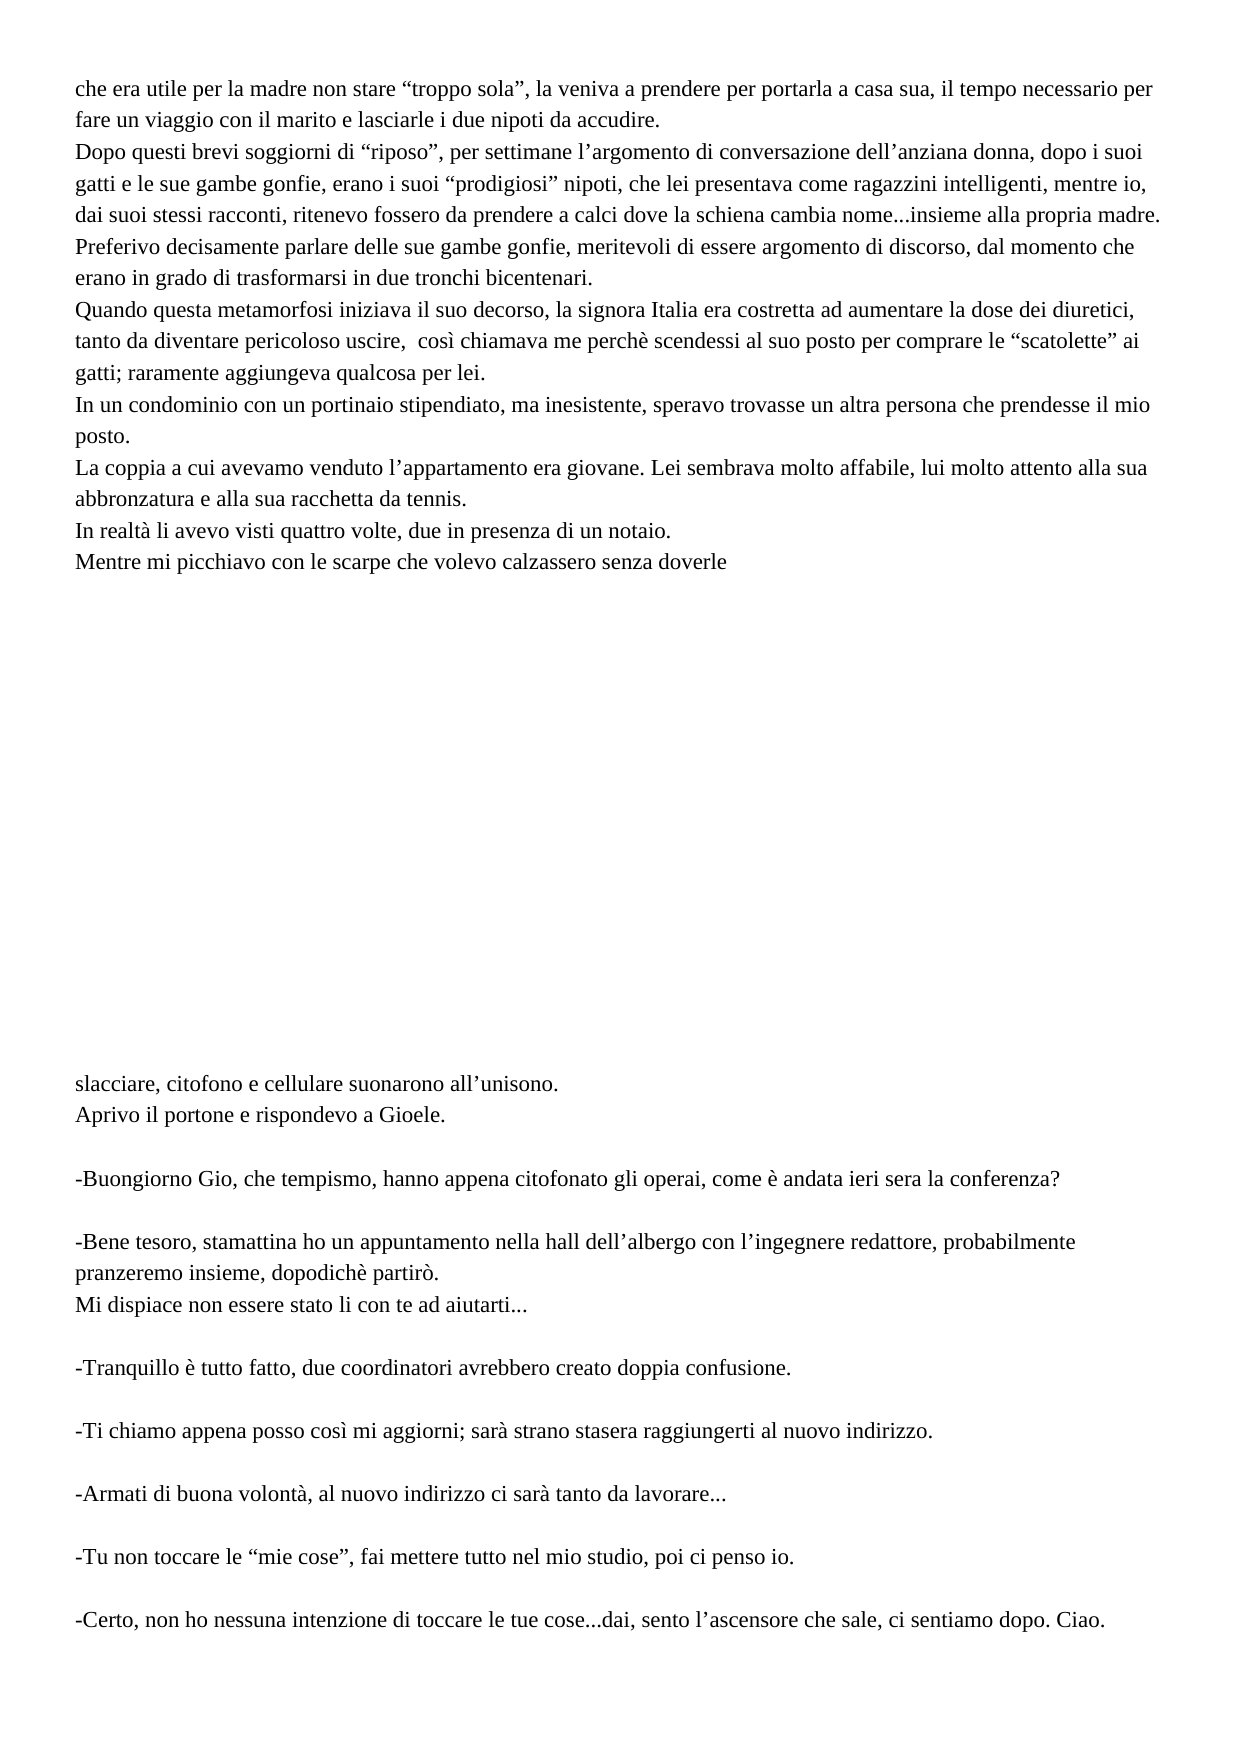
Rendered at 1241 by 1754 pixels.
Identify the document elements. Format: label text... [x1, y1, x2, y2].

text -Certo, non ho nessuna intenzione di toccare le tue cose...dai, sento l’ascensore che sale, ci sentiamo dopo. Ciao. [75, 1607, 1165, 1633]
text La coppia a cui avevamo venduto l’appartamento era giovane. Lei sembrava molto affabile, lui molto attento alla sua abbronzatura e alla sua racchetta da tennis. [75, 454, 1165, 512]
text Mentre mi picchiavo con le scarpe che volevo calzassero senza doverle [75, 548, 1165, 575]
text -Armati di buona volontà, al nuovo indirizzo ci sarà tanto da lavorare... [75, 1480, 1165, 1507]
text -Ti chiamo appena posso così mi aggiorni; sarà strano stasera raggiungerti al nuovo indirizzo. [75, 1417, 1165, 1443]
text Dopo questi brevi soggiorni di “riposo”, per settimane l’argomento di conversazione dell’anziana donna, dopo i suoi gatti e le sue gambe gonfie, erano i suoi “prodigiosi” nipoti, che lei presentava come ragazzini intelligenti, mentre io, dai suoi stessi racconti, ritenevo fossero da prendere a calci dove la schiena cambia nome...insieme alla propria madre. [75, 138, 1165, 228]
text slacciare, citofono e cellulare suonarono all’unisono. [75, 1070, 1165, 1096]
text -Tu non toccare le “mie cose”, fai mettere tutto nel mio studio, poi ci penso io. [75, 1543, 1165, 1570]
text che era utile per la madre non stare “troppo sola”, la veniva a prendere per portarla a casa sua, il tempo necessario per fare un viaggio con il marito e lasciarle i due nipoti da accudire. [75, 75, 1165, 133]
text -Tranquillo è tutto fatto, due coordinatori avrebbero creato doppia confusione. [75, 1354, 1165, 1380]
text -Bene tesoro, stamattina ho un appuntamento nella hall dell’albergo con l’ingegnere redattore, probabilmente pranzeremo insieme, dopodichè partirò. [75, 1228, 1165, 1286]
text In realtà li avevo visti quattro volte, due in presenza di un notaio. [75, 517, 1165, 543]
text In un condominio con un portinaio stipendiato, ma inesistente, speravo trovasse un altra persona che prendesse il mio posto. [75, 391, 1165, 448]
text Preferivo decisamente parlare delle sue gambe gonfie, meritevoli di essere argomento di discorso, dal momento che erano in grado di trasformarsi in due tronchi bicentenari. [75, 233, 1165, 291]
text Mi dispiace non essere stato li con te ad aiutarti... [75, 1291, 1165, 1317]
text Quando questa metamorfosi iniziava il suo decorso, la signora Italia era costretta ad aumentare la dose dei diuretici, tanto da diventare pericoloso uscire, così chiamava me perchè scendessi al suo posto per comprare le “scatolette” ai gatti; raramente aggiungeva qualcosa per lei. [75, 296, 1165, 385]
text -Buongiorno Gio, che tempismo, hanno appena citofonato gli operai, come è andata ieri sera la conferenza? [75, 1165, 1165, 1191]
text Aprivo il portone e rispondevo a Gioele. [75, 1102, 1165, 1128]
